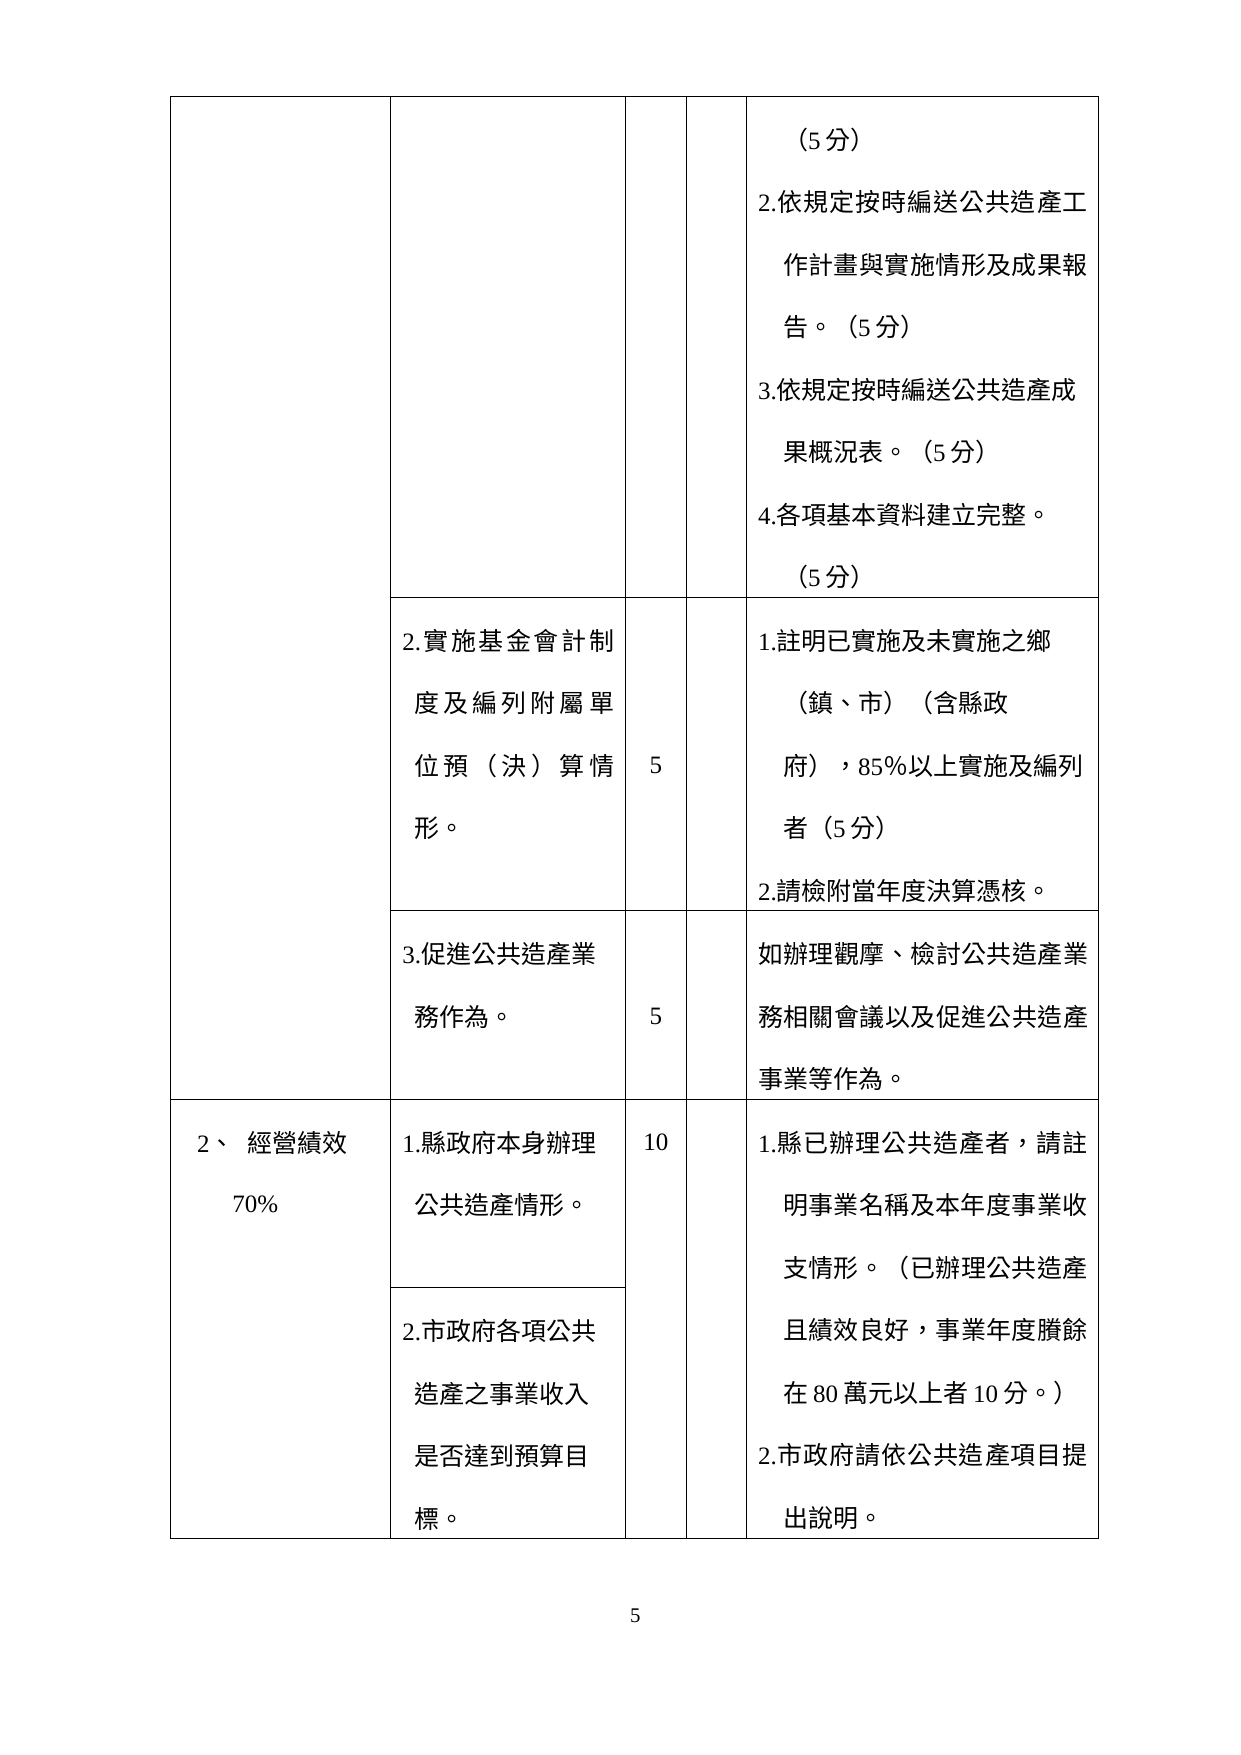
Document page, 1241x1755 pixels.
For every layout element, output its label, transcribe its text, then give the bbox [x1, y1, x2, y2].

table_cell [687, 1100, 746, 1538]
table_cell 經營績效 70% [171, 1100, 390, 1538]
table_cell 10 [626, 1100, 686, 1538]
table_cell 5 [626, 911, 686, 1099]
table_cell 2.市政府各項公共造產之事業收入是否達到預算目標。 [391, 1288, 625, 1538]
table_cell [687, 911, 746, 1099]
table_cell [687, 97, 746, 597]
table_cell 1.註明已實施及未實施之鄉（鎮、市）（含縣政府），85％以上實施及編列者（5分） 2.請檢附當年度決算憑核。 [747, 598, 1098, 910]
table_cell [687, 598, 746, 910]
table_cell 1.縣政府本身辦理公共造產情形。 [391, 1100, 625, 1287]
table_cell 如辦理觀摩、檢討公共造產業務相關會議以及促進公共造產事業等作為。 [747, 911, 1098, 1099]
table_cell 1.縣已辦理公共造產者，請註明事業名稱及本年度事業收支情形。（已辦理公共造產且績效良好，事業年度賸餘在80萬元以上者10分。） 2.市政府請依公共造產項目提出說明。 [747, 1100, 1098, 1538]
table_cell （5分） 2.依規定按時編送公共造產工作計畫與實施情形及成果報告。（5分） 3.依規定按時編送公共造產成果概況表。（5分） 4.各項基本資料建立完整。（5分） [747, 97, 1098, 597]
table_cell [391, 97, 625, 597]
table_cell 3.促進公共造產業務作為。 [391, 911, 625, 1099]
table_cell 5 [626, 598, 686, 910]
table_cell 2.實施基金會計制度及編列附屬單位預（決）算情形。 [391, 598, 625, 910]
table_cell [626, 97, 686, 597]
table_cell [171, 97, 390, 1099]
